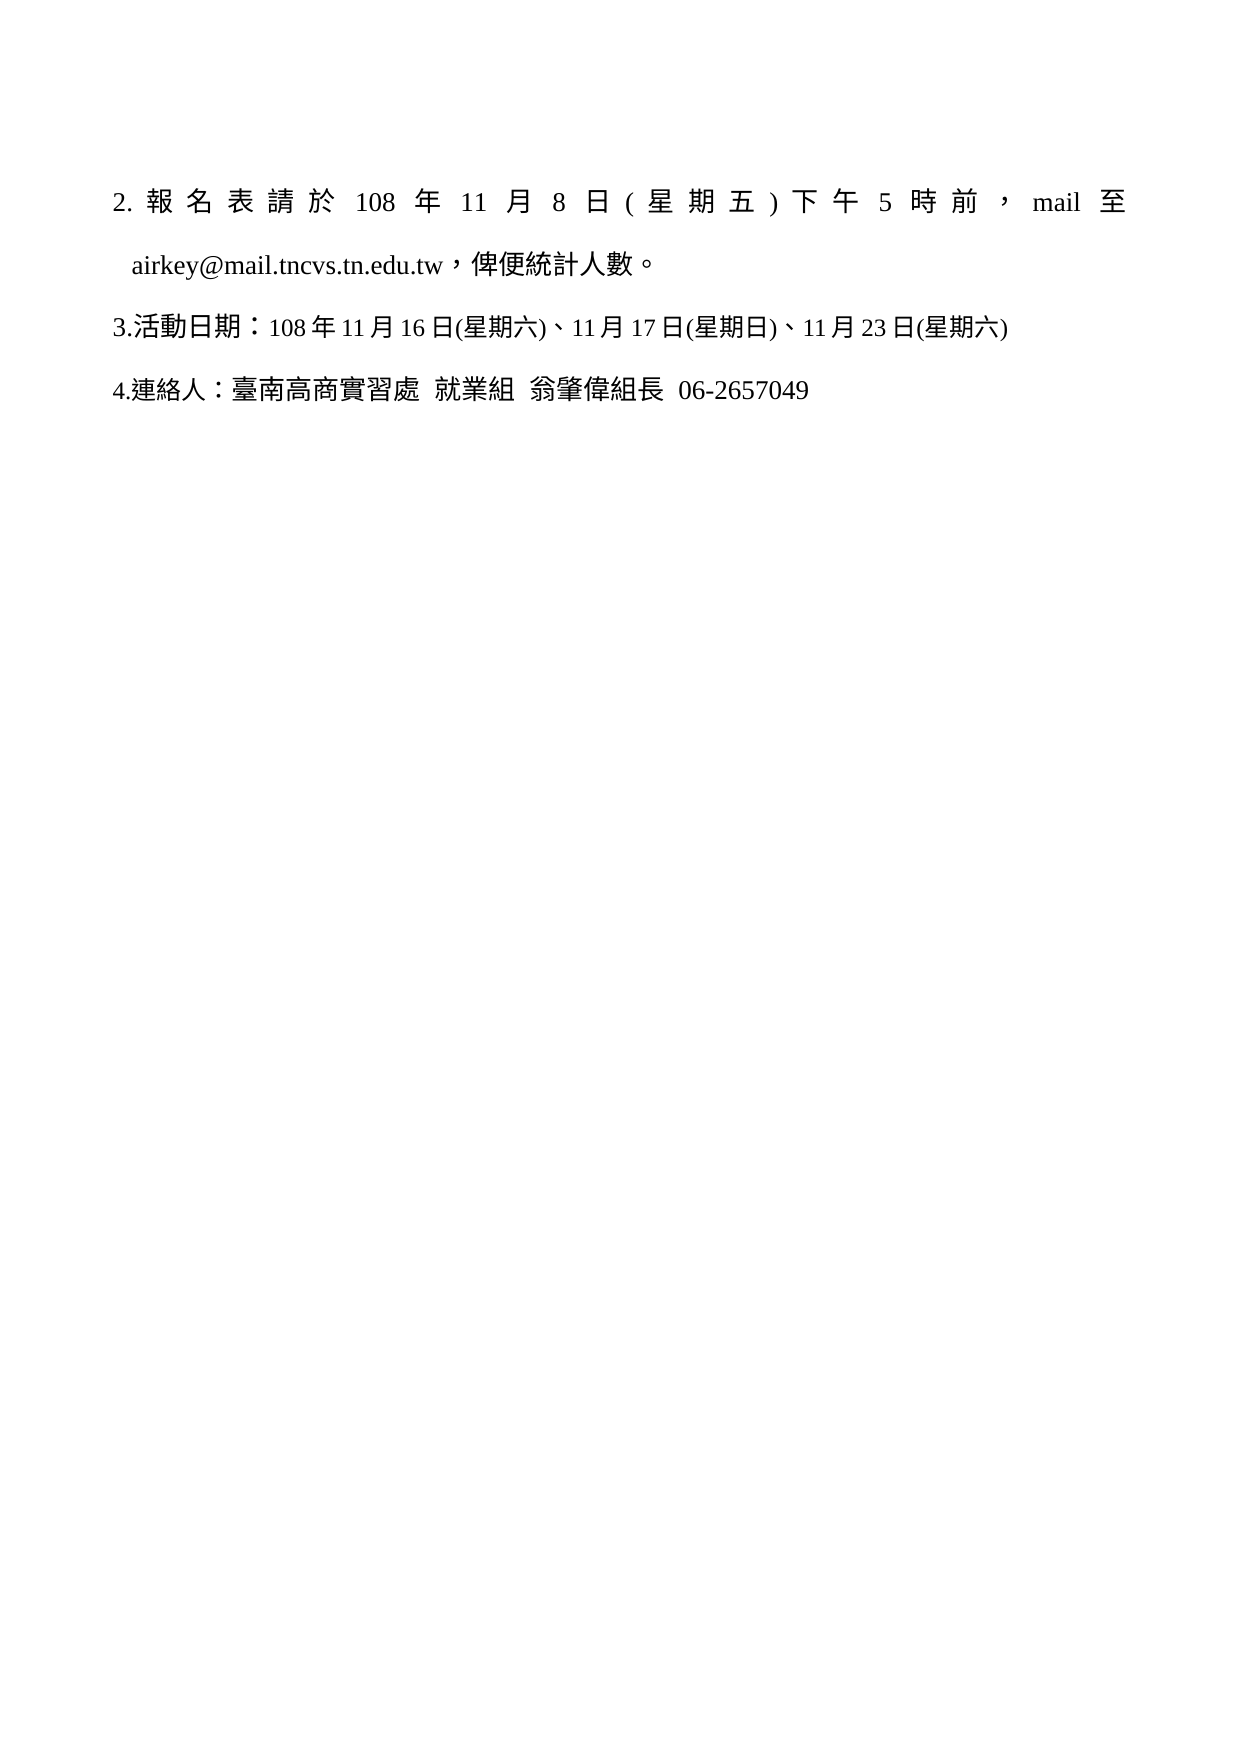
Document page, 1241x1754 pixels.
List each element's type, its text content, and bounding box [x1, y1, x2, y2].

text 3.活動日期：108年11月16日(星期六)、11月17日(星期日)、11月23日(星期六) [112, 283, 1128, 346]
text 2.報名表請於108年11月8日(星期五)下午5時前，mail至airkey@mail.tncvs.tn.edu.tw，俾便統計人數。 [112, 158, 1128, 283]
text 4.連絡人：臺南高商實習處 就業組 翁肇偉組長 06-2657049 [112, 346, 1128, 408]
